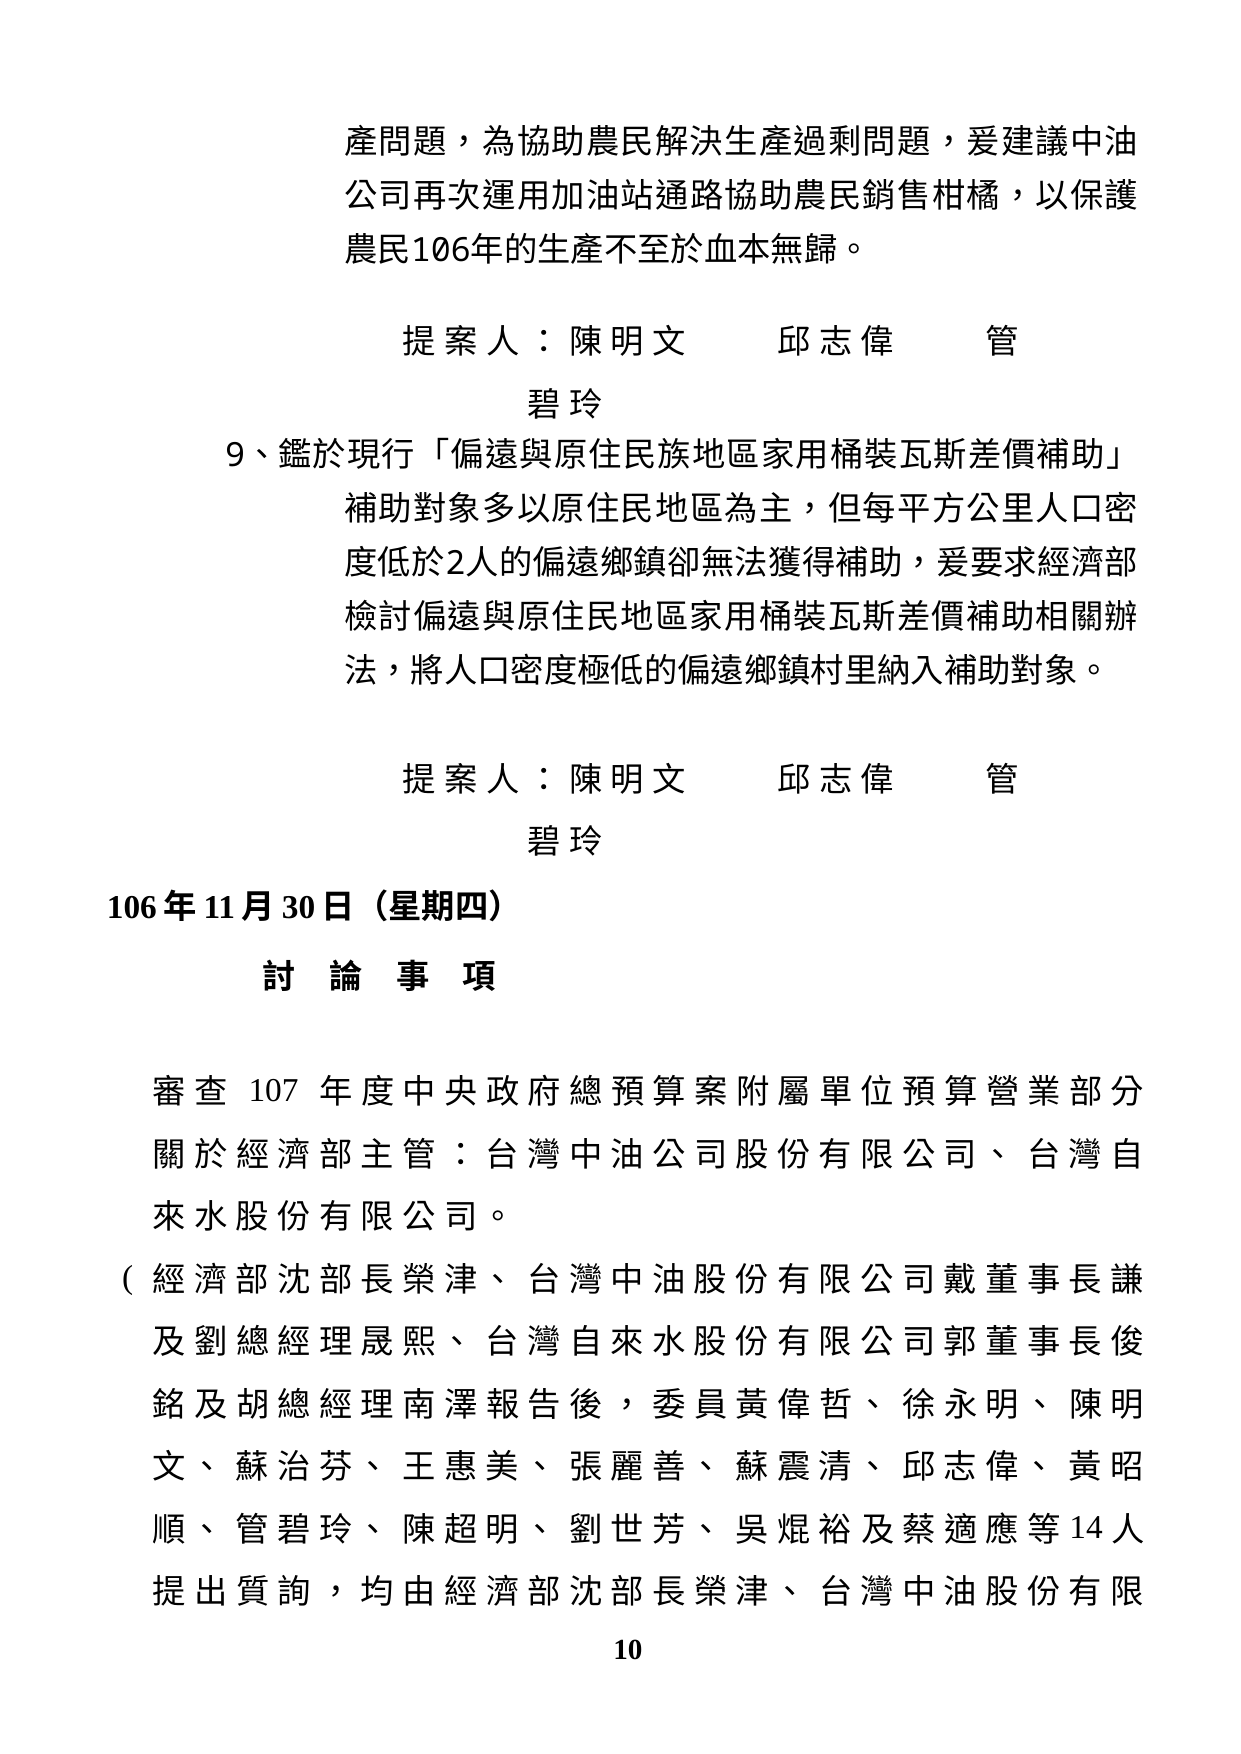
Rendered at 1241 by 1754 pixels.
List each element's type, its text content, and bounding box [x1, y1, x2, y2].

text 提案人：陳明文 邱志偉 管碧玲 [384, 735, 1044, 860]
text (經濟部沈部長榮津、台灣中油股份有限公司戴董事長謙及劉總經理晟熙、台灣自來水股份有限公司郭董事長俊銘及胡總經理南澤報告後，委員黃偉哲、徐永明、陳明文、蘇治芬、王惠美、張麗善、蘇震清、邱志偉、黃昭順、管碧玲、陳超明、劉世芳、吳焜裕及蔡適應等14人提出質詢，均由經濟部沈部長榮津、台灣中油股份有限 [107, 1235, 1148, 1610]
list 產問題，為協助農民解決生產過剩問題，爰建議中油公司再次運用加油站通路協助農民銷售柑橘，以保護農民106年的生產不至於血本無歸。 [225, 110, 1140, 273]
list 鑑於現行「偏遠與原住民族地區家用桶裝瓦斯差價補助」補助對象多以原住民地區為主，但每平方公里人口密度低於2人的偏遠鄉鎮卻無法獲得補助，爰要求經濟部檢討偏遠與原住民地區家用桶裝瓦斯差價補助相關辦法，將人口密度極低的偏遠鄉鎮村里納入補助對象。 [225, 423, 1140, 693]
text 審查107年度中央政府總預算案附屬單位預算營業部分關於經濟部主管：台灣中油公司股份有限公司、台灣自來水股份有限公司。 [110, 1048, 1148, 1235]
text 討 論 事 項 [107, 945, 1148, 999]
text 提案人：陳明文 邱志偉 管碧玲 [381, 298, 1044, 423]
text 106年11月30日（星期四） [107, 875, 1148, 929]
